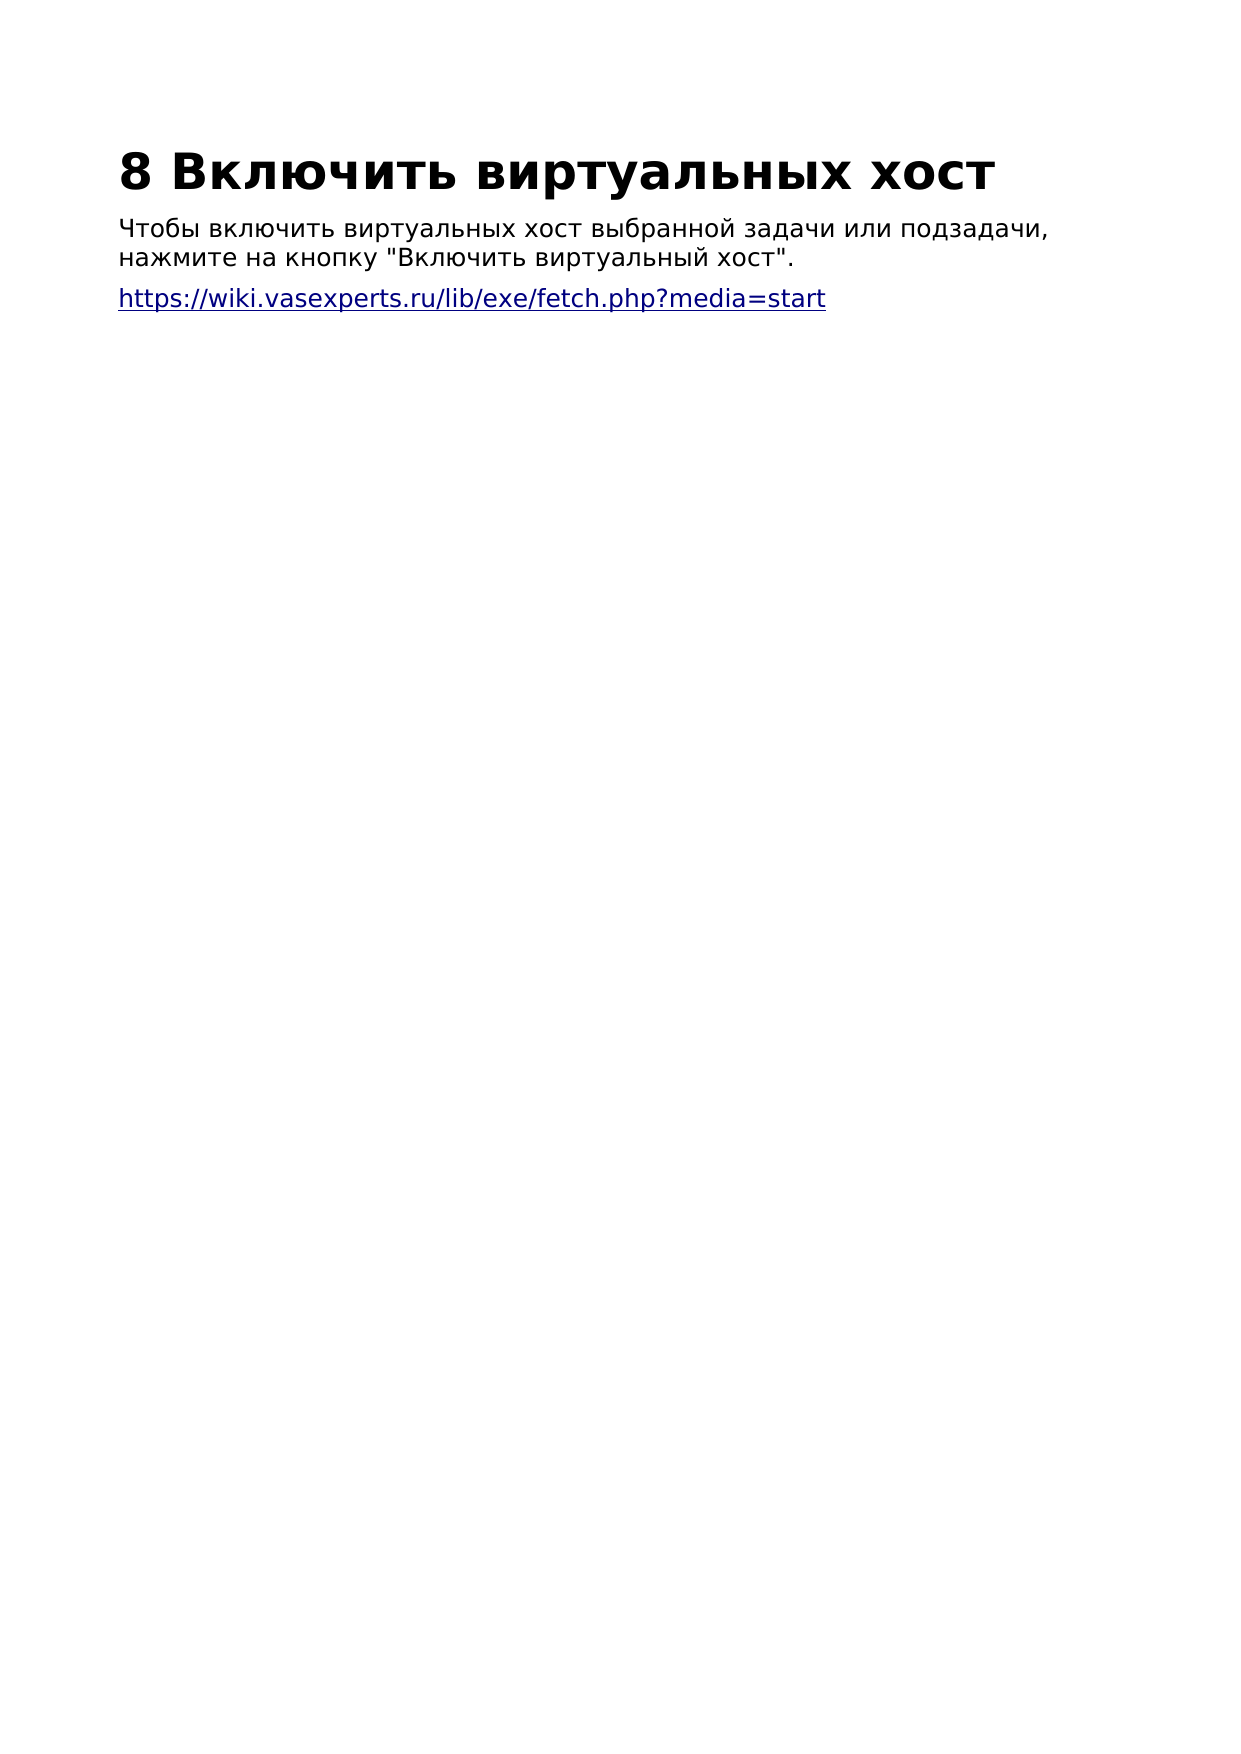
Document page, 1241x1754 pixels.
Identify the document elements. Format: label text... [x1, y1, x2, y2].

text Чтобы включить виртуальных хост выбранной задачи или подзадачи, нажмите на кнопку "Включить виртуальный хост". [118, 214, 1122, 272]
text https://wiki.vasexperts.ru/lib/exe/fetch.php?media=start [118, 285, 1122, 314]
subtitle 8 Включить виртуальных хост [118, 143, 1122, 201]
